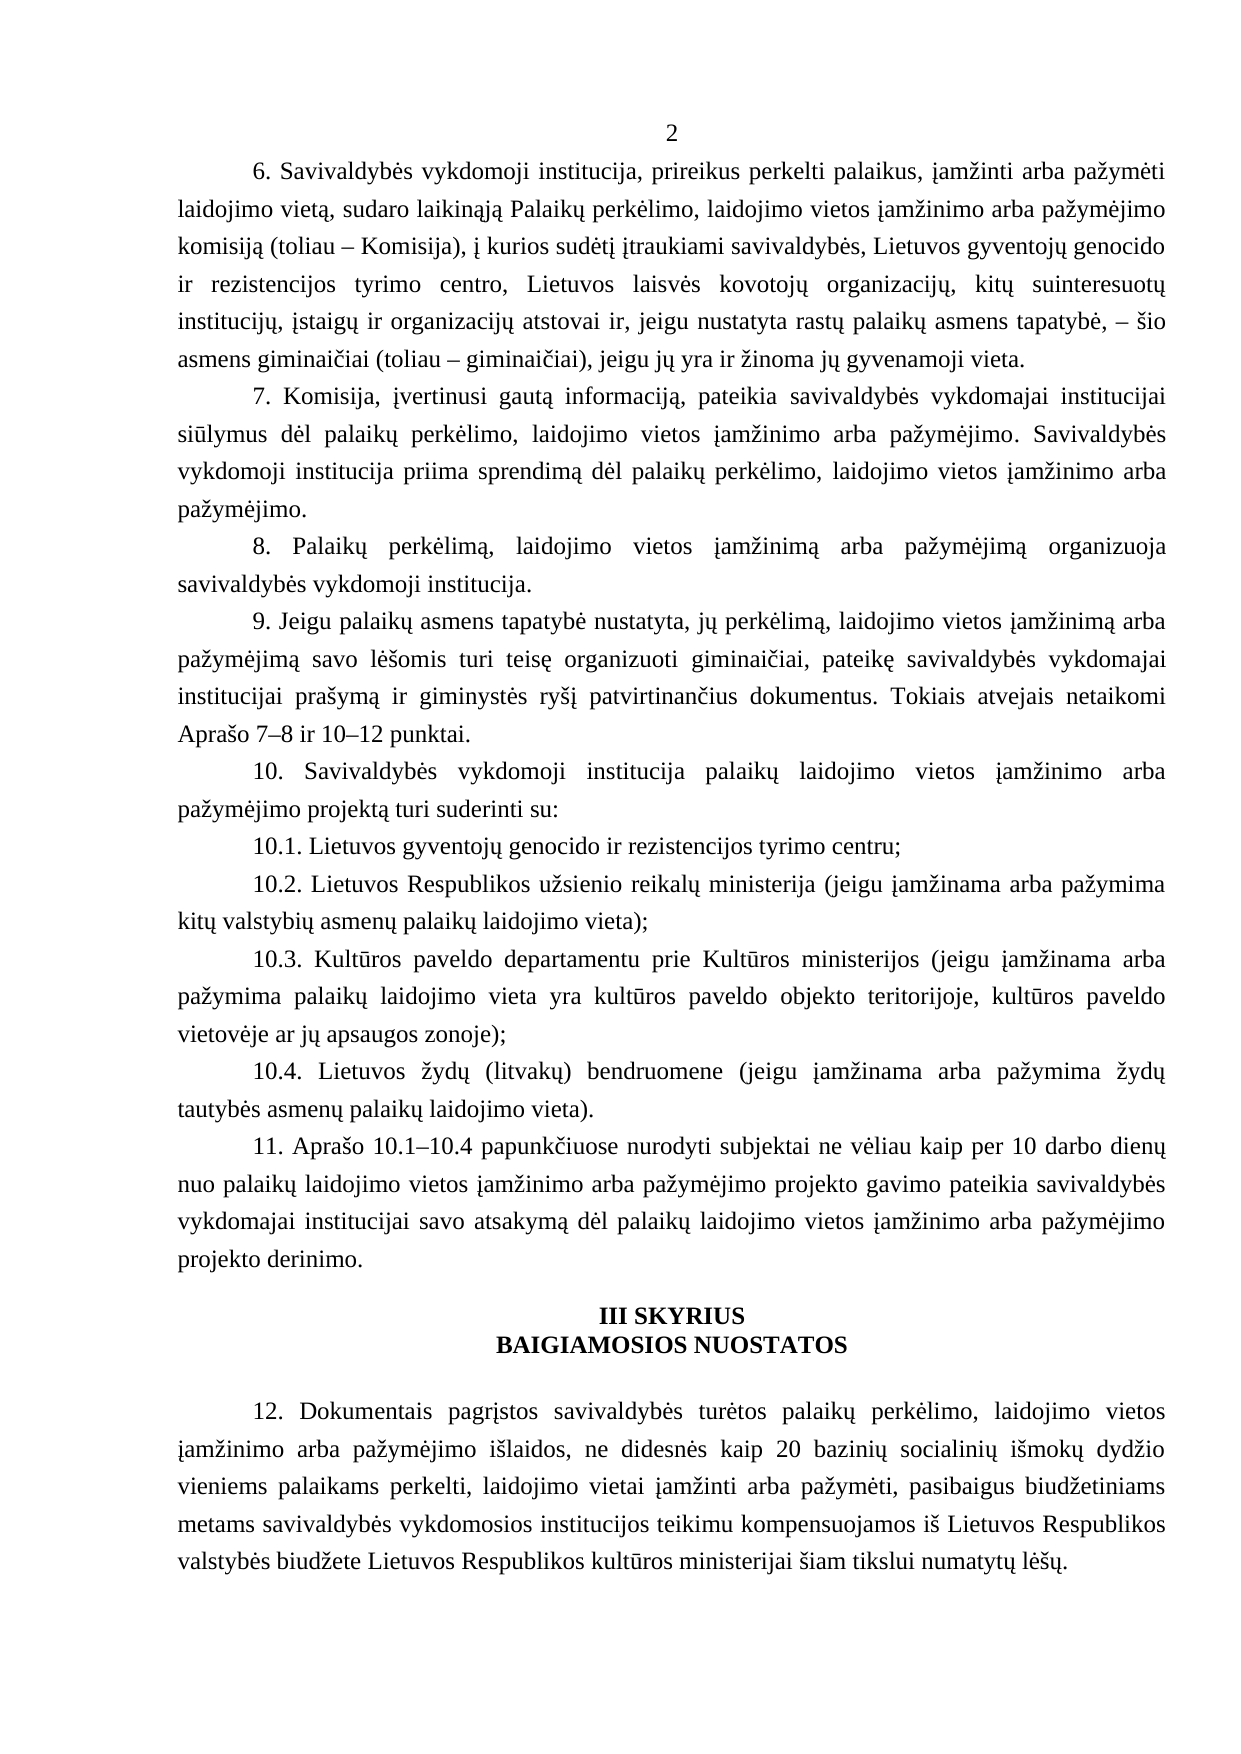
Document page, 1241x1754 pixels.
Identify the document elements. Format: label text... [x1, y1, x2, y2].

text 6. Savivaldybės vykdomoji institucija, prireikus perkelti palaikus, įamžinti arba pažymėti laidojimo vietą, sudaro laikinąją Palaikų perkėlimo, laidojimo vietos įamžinimo arba pažymėjimo komisiją (toliau – Komisija), į kurios sudėtį įtraukiami savivaldybės, Lietuvos gyventojų genocido ir rezistencijos tyrimo centro, Lietuvos laisvės kovotojų organizacijų, kitų suinteresuotų institucijų, įstaigų ir organizacijų atstovai ir, jeigu nustatyta rastų palaikų asmens tapatybė, – šio asmens giminaičiai (toliau – giminaičiai), jeigu jų yra ir žinoma jų gyvenamoji vieta. [177, 148, 1166, 373]
text 10.2. Lietuvos Respublikos užsienio reikalų ministerija (jeigu įamžinama arba pažymima kitų valstybių asmenų palaikų laidojimo vieta); [177, 860, 1166, 935]
text 9. Jeigu palaikų asmens tapatybė nustatyta, jų perkėlimą, laidojimo vietos įamžinimą arba pažymėjimą savo lėšomis turi teisę organizuoti giminaičiai, pateikę savivaldybės vykdomajai institucijai prašymą ir giminystės ryšį patvirtinančius dokumentus. Tokiais atvejais netaikomi Aprašo 7–8 ir 10–12 punktai. [177, 598, 1166, 748]
text 8. Palaikų perkėlimą, laidojimo vietos įamžinimą arba pažymėjimą organizuoja savivaldybės vykdomoji institucija. [177, 523, 1166, 598]
text 12. Dokumentais pagrįstos savivaldybės turėtos palaikų perkėlimo, laidojimo vietos įamžinimo arba pažymėjimo išlaidos, ne didesnės kaip 20 bazinių socialinių išmokų dydžio vieniems palaikams perkelti, laidojimo vietai įamžinti arba pažymėti, pasibaigus biudžetiniams metams savivaldybės vykdomosios institucijos teikimu kompensuojamos iš Lietuvos Respublikos valstybės biudžete Lietuvos Respublikos kultūros ministerijai šiam tikslui numatytų lėšų. [177, 1388, 1166, 1575]
text 10. Savivaldybės vykdomoji institucija palaikų laidojimo vietos įamžinimo arba pažymėjimo projektą turi suderinti su: [177, 748, 1166, 823]
text 10.4. Lietuvos žydų (litvakų) bendruomene (jeigu įamžinama arba pažymima žydų tautybės asmenų palaikų laidojimo vieta). [177, 1048, 1166, 1123]
text BAIGIAMOSIOS NUOSTATOS [177, 1330, 1166, 1359]
text 7. Komisija, įvertinusi gautą informaciją, pateikia savivaldybės vykdomajai institucijai siūlymus dėl palaikų perkėlimo, laidojimo vietos įamžinimo arba pažymėjimo. Savivaldybės vykdomoji institucija priima sprendimą dėl palaikų perkėlimo, laidojimo vietos įamžinimo arba pažymėjimo. [177, 373, 1166, 523]
text 10.1. Lietuvos gyventojų genocido ir rezistencijos tyrimo centru; [177, 823, 1166, 860]
text III SKYRIUS [177, 1301, 1166, 1330]
text 10.3. Kultūros paveldo departamentu prie Kultūros ministerijos (jeigu įamžinama arba pažymima palaikų laidojimo vieta yra kultūros paveldo objekto teritorijoje, kultūros paveldo vietovėje ar jų apsaugos zonoje); [177, 935, 1166, 1048]
text 11. Aprašo 10.1–10.4 papunkčiuose nurodyti subjektai ne vėliau kaip per 10 darbo dienų nuo palaikų laidojimo vietos įamžinimo arba pažymėjimo projekto gavimo pateikia savivaldybės vykdomajai institucijai savo atsakymą dėl palaikų laidojimo vietos įamžinimo arba pažymėjimo projekto derinimo. [177, 1123, 1166, 1273]
